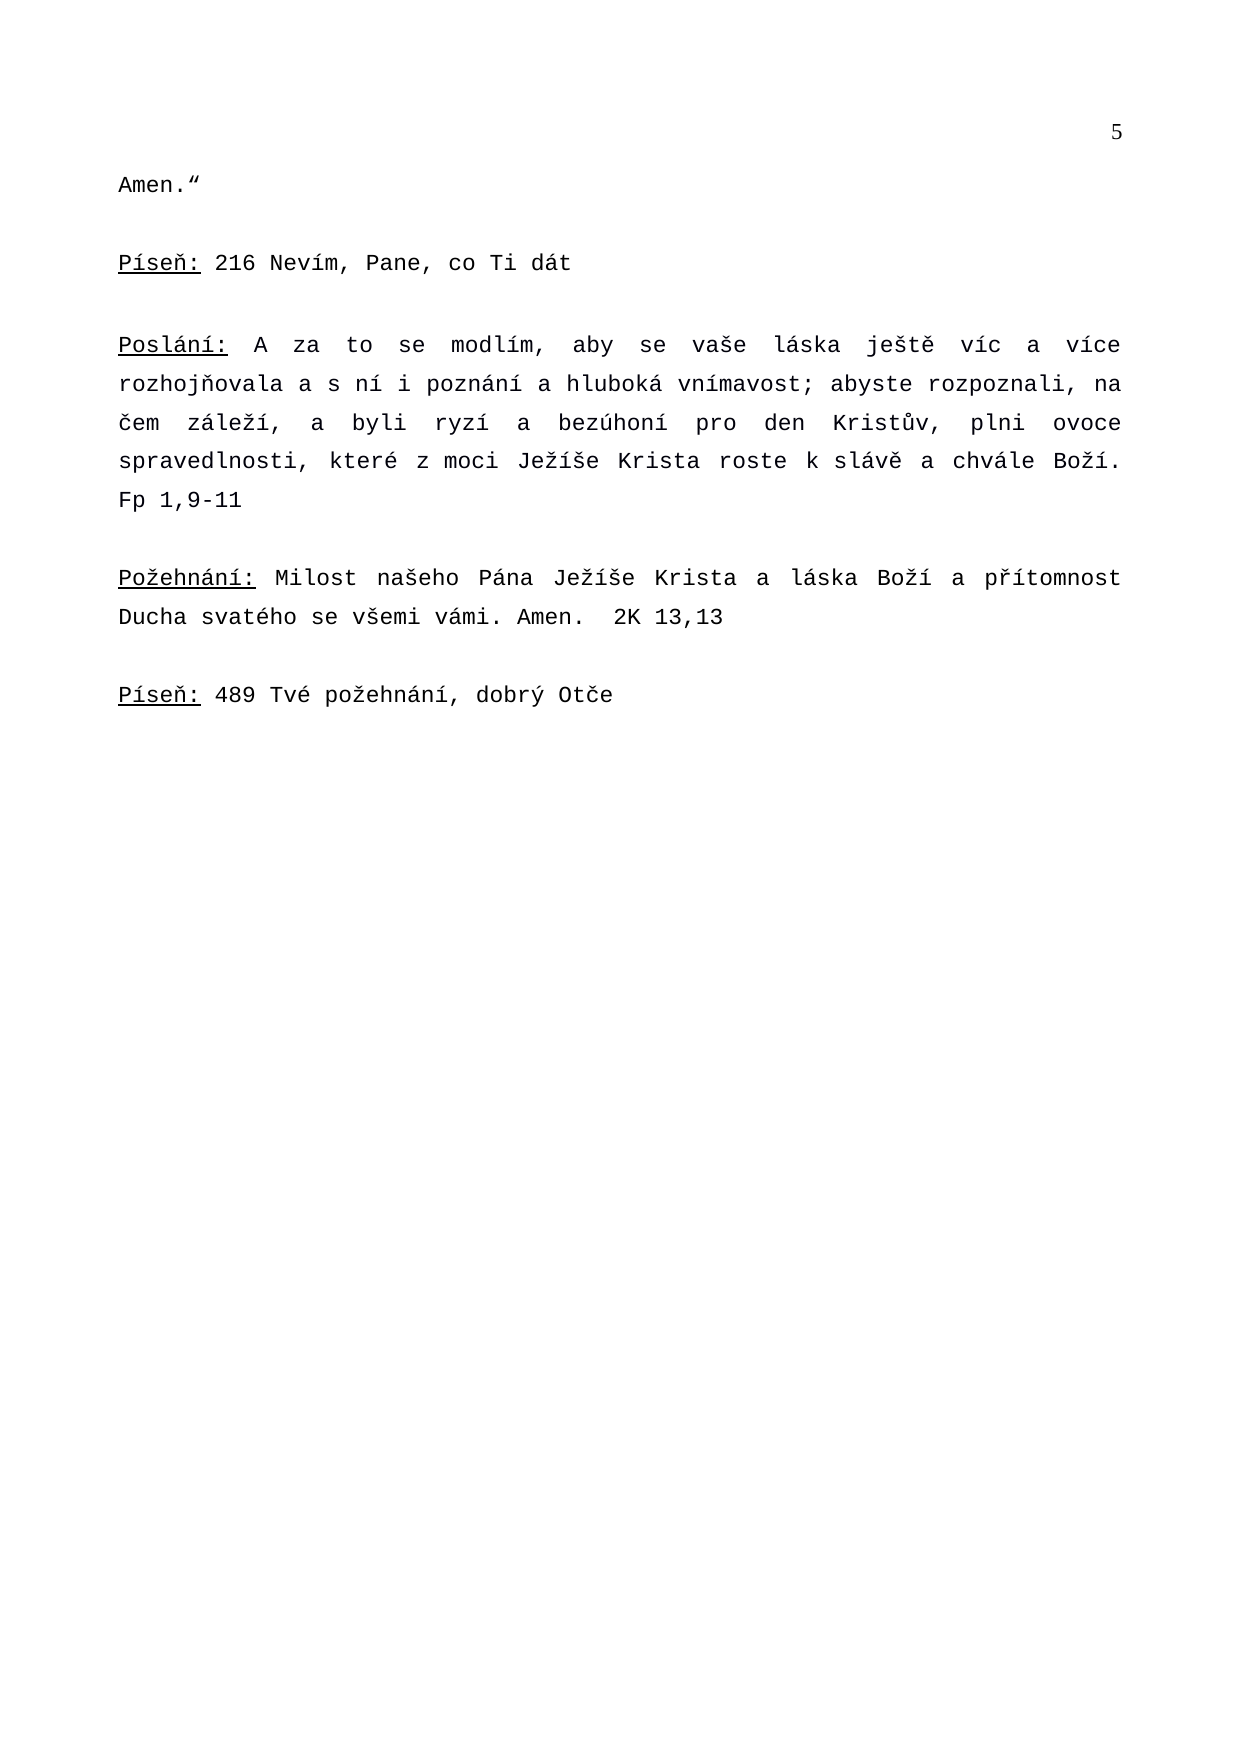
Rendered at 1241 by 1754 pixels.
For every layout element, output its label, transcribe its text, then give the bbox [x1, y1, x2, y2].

text Amen.“ [118, 173, 1122, 199]
text Píseň: 489 Tvé požehnání, dobrý Otče [118, 683, 1122, 709]
text Poslání: A za to se modlím, aby se vaše láska ještě víc a více rozhojňovala a s ní i poznání a hluboká vnímavost; abyste rozpoznali, na čem záleží, a byli ryzí a bezúhoní pro den Kristův, plni ovoce spravedlnosti, které z moci Ježíše Krista roste k slávě a chvále Boží. Fp 1,9-11 [118, 333, 1122, 514]
text Píseň: 216 Nevím, Pane, co Ti dát [118, 251, 1122, 277]
text Požehnání: Milost našeho Pána Ježíše Krista a láska Boží a přítomnost Ducha svatého se všemi vámi. Amen. 2K 13,13 [118, 566, 1122, 631]
